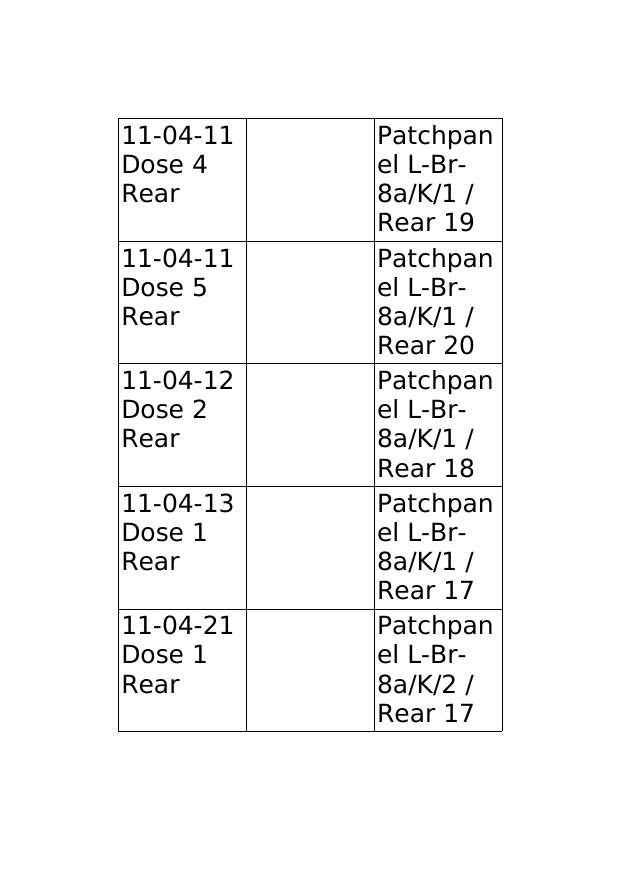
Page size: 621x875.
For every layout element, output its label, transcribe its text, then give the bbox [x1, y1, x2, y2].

table_cell 11-04-11 Dose 4 Rear [119, 119, 246, 241]
table_cell [247, 487, 374, 608]
table_cell Patchpanel L-Br-8a/K/2 / Rear 17 [375, 610, 502, 731]
table_cell Patchpanel L-Br-8a/K/1 / Rear 19 [375, 119, 502, 241]
table_cell [247, 242, 374, 363]
table_cell [247, 119, 374, 241]
table_cell 11-04-21 Dose 1 Rear [119, 610, 246, 731]
table_cell 11-04-13 Dose 1 Rear [119, 487, 246, 608]
table_cell Patchpanel L-Br-8a/K/1 / Rear 20 [375, 242, 502, 363]
table_cell [247, 610, 374, 731]
table_cell Patchpanel L-Br-8a/K/1 / Rear 18 [375, 364, 502, 486]
table_cell 11-04-11 Dose 5 Rear [119, 242, 246, 363]
table_cell [247, 364, 374, 486]
table_cell 11-04-12 Dose 2 Rear [119, 364, 246, 486]
table_cell Patchpanel L-Br-8a/K/1 / Rear 17 [375, 487, 502, 608]
